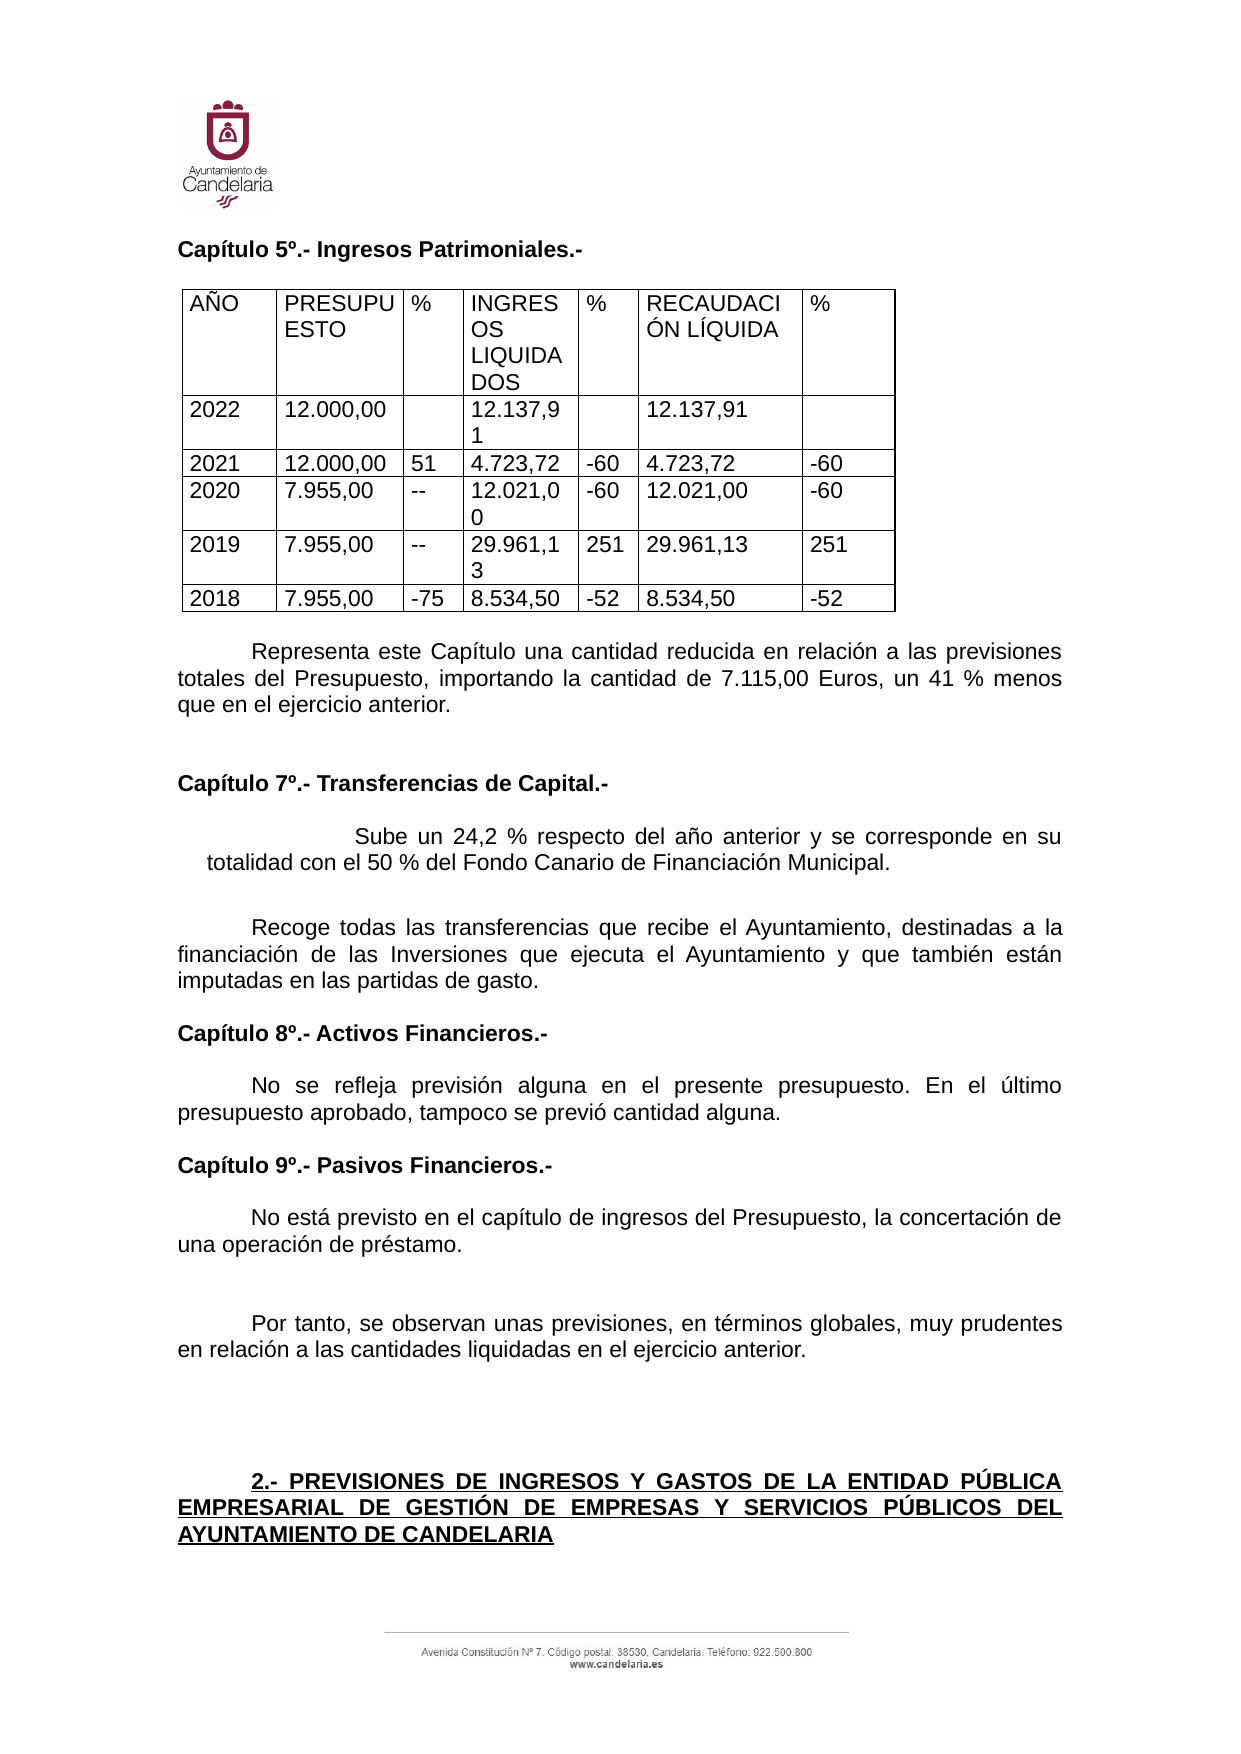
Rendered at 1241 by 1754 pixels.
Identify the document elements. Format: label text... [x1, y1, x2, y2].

table_cell 12.000,00 [277, 450, 403, 476]
text Capítulo 9º.- Pasivos Financieros.- [177, 1152, 1063, 1178]
table_cell 8.534,50 [464, 585, 578, 611]
table_cell 12.021,00 [464, 477, 578, 530]
table_cell 12.000,00 [277, 396, 403, 449]
text No se refleja previsión alguna en el presente presupuesto. En el último presupuesto aprobado, tampoco se previó cantidad alguna. [177, 1072, 1063, 1125]
table_cell 12.021,00 [639, 477, 802, 530]
table_header % [803, 290, 894, 395]
table_cell 2021 [183, 450, 276, 476]
table_cell 51 [404, 450, 463, 476]
table_cell -60 [803, 450, 894, 476]
table_cell 2018 [183, 585, 276, 611]
text Representa este Capítulo una cantidad reducida en relación a las previsiones totales del Presupuesto, importando la cantidad de 7.115,00 Euros, un 41 % menos que en el ejercicio anterior. [177, 638, 1063, 717]
table_cell 2020 [183, 477, 276, 530]
table_cell 251 [579, 531, 638, 583]
table_header INGRESOS LIQUIDADOS [464, 290, 578, 395]
table_cell 4.723,72 [464, 450, 578, 476]
text AYUNTAMIENTO DE CANDELARIA [177, 1518, 1063, 1547]
text Sube un 24,2 % respecto del año anterior y se corresponde en su totalidad con el 50 % del Fondo Canario de Financiación Municipal. [207, 823, 1063, 876]
text Capítulo 5º.- Ingresos Patrimoniales.- [177, 236, 1063, 262]
table_cell 2022 [183, 396, 276, 449]
table_cell 7.955,00 [277, 585, 403, 611]
table_cell -- [404, 531, 463, 583]
table_cell -60 [579, 450, 638, 476]
text Capítulo 8º.- Activos Financieros.- [177, 1020, 1063, 1046]
table_cell [579, 396, 638, 449]
text Capítulo 7º.- Transferencias de Capital.- [177, 770, 1063, 796]
table_cell 4.723,72 [639, 450, 802, 476]
table_cell 12.137,91 [639, 396, 802, 449]
text Por tanto, se observan unas previsiones, en términos globales, muy prudentes en relación a las cantidades liquidadas en el ejercicio anterior. [177, 1310, 1063, 1362]
table_header % [404, 290, 463, 395]
table_cell 8.534,50 [639, 585, 802, 611]
table_cell 29.961,13 [639, 531, 802, 583]
table_cell 251 [803, 531, 894, 583]
table_cell 12.137,91 [464, 396, 578, 449]
table_cell -75 [404, 585, 463, 611]
table_cell -52 [579, 585, 638, 611]
table_cell 7.955,00 [277, 477, 403, 530]
table_cell [404, 396, 463, 449]
table_cell -52 [803, 585, 894, 611]
table_cell -- [404, 477, 463, 530]
table_header % [579, 290, 638, 395]
table_cell 2019 [183, 531, 276, 583]
table_cell [803, 396, 894, 449]
table_header RECAUDACIÓN LÍQUIDA [639, 290, 802, 395]
text Recoge todas las transferencias que recibe el Ayuntamiento, destinadas a la financiación de las Inversiones que ejecuta el Ayuntamiento y que también están imputadas en las partidas de gasto. [177, 914, 1063, 993]
table_header PRESUPUESTO [277, 290, 403, 395]
table_cell -60 [803, 477, 894, 530]
table_cell 7.955,00 [277, 531, 403, 583]
text No está previsto en el capítulo de ingresos del Presupuesto, la concertación de una operación de préstamo. [177, 1204, 1063, 1257]
text 2.- PREVISIONES DE INGRESOS Y GASTOS DE LA ENTIDAD PÚBLICA EMPRESARIAL DE GESTIÓN DE EMPRESAS Y SERVICIOS PÚBLICOS DEL [177, 1468, 1063, 1517]
table_cell 29.961,13 [464, 531, 578, 583]
table_header AÑO [183, 290, 276, 395]
table_cell -60 [579, 477, 638, 530]
